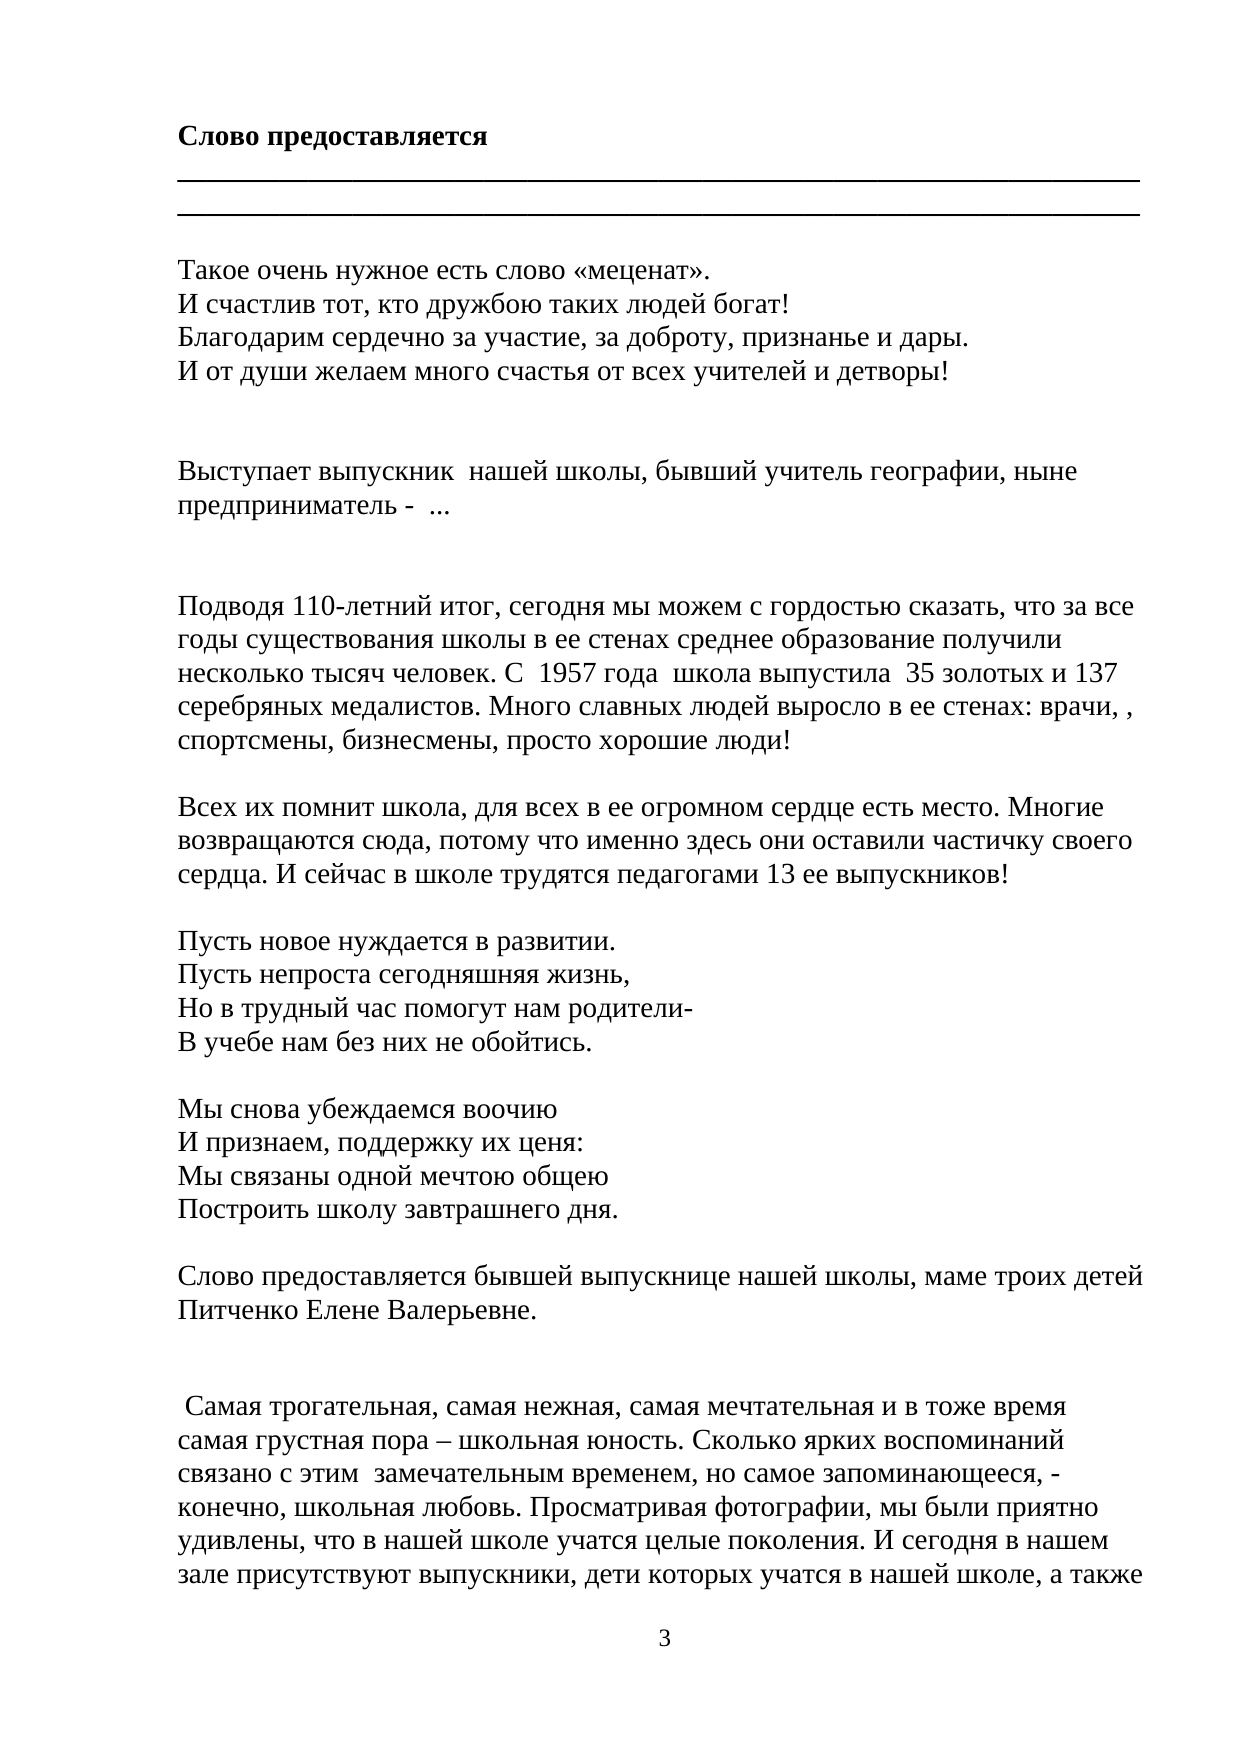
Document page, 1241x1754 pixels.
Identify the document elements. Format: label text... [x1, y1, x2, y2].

text Слово предоставляется бывшей выпускнице нашей школы, маме троих детей Питченко Елене Валерьевне. [177, 1258, 1152, 1326]
text Выступает выпускник нашей школы, бывший учитель географии, ныне предприниматель - ... [177, 453, 1152, 521]
text Всех их помнит школа, для всех в ее огромном сердце есть место. Многие возвращаются сюда, потому что именно здесь они оставили частичку своего сердца. И сейчас в школе трудятся педагогами 13 ее выпускников! [177, 789, 1152, 889]
text И от души желаем много счастья от всех учителей и детворы! [177, 353, 1152, 386]
text И признаем, поддержку их ценя: [177, 1124, 1152, 1158]
text Построить школу завтрашнего дня. [177, 1191, 1152, 1225]
text Мы связаны одной мечтою общею [177, 1158, 1152, 1191]
text Мы снова убеждаемся воочию [177, 1091, 1152, 1124]
text И счастлив тот, кто дружбою таких людей богат! [177, 286, 1152, 319]
text Слово предоставляется ____________________________________________________________________________________________________________________________________ [177, 118, 1152, 219]
text Подводя 110-летний итог, сегодня мы можем с гордостью сказать, что за все годы существования школы в ее стенах среднее образование получили несколько тысяч человек. С 1957 года школа выпустила 35 золотых и 137 серебряных медалистов. Много славных людей выросло в ее стенах: врачи, , спортсмены, бизнесмены, просто хорошие люди! [177, 588, 1152, 755]
text Пусть новое нуждается в развитии. [177, 923, 1152, 957]
text Пусть непроста сегодняшняя жизнь, [177, 957, 1152, 990]
text В учебе нам без них не обойтись. [177, 1024, 1152, 1057]
text Такое очень нужное есть слово «меценат». [177, 252, 1152, 286]
text Благодарим сердечно за участие, за доброту, признанье и дары. [177, 319, 1152, 353]
text Но в трудный час помогут нам родители- [177, 990, 1152, 1024]
text Самая трогательная, самая нежная, самая мечтательная и в тоже время самая грустная пора – школьная юность. Сколько ярких воспоминаний связано с этим замечательным временем, но самое запоминающееся, - конечно, школьная любовь. Просматривая фотографии, мы были приятно удивлены, что в нашей школе учатся целые поколения. И сегодня в нашем зале присутствуют выпускники, дети которых учатся в нашей школе, а также [177, 1388, 1152, 1589]
